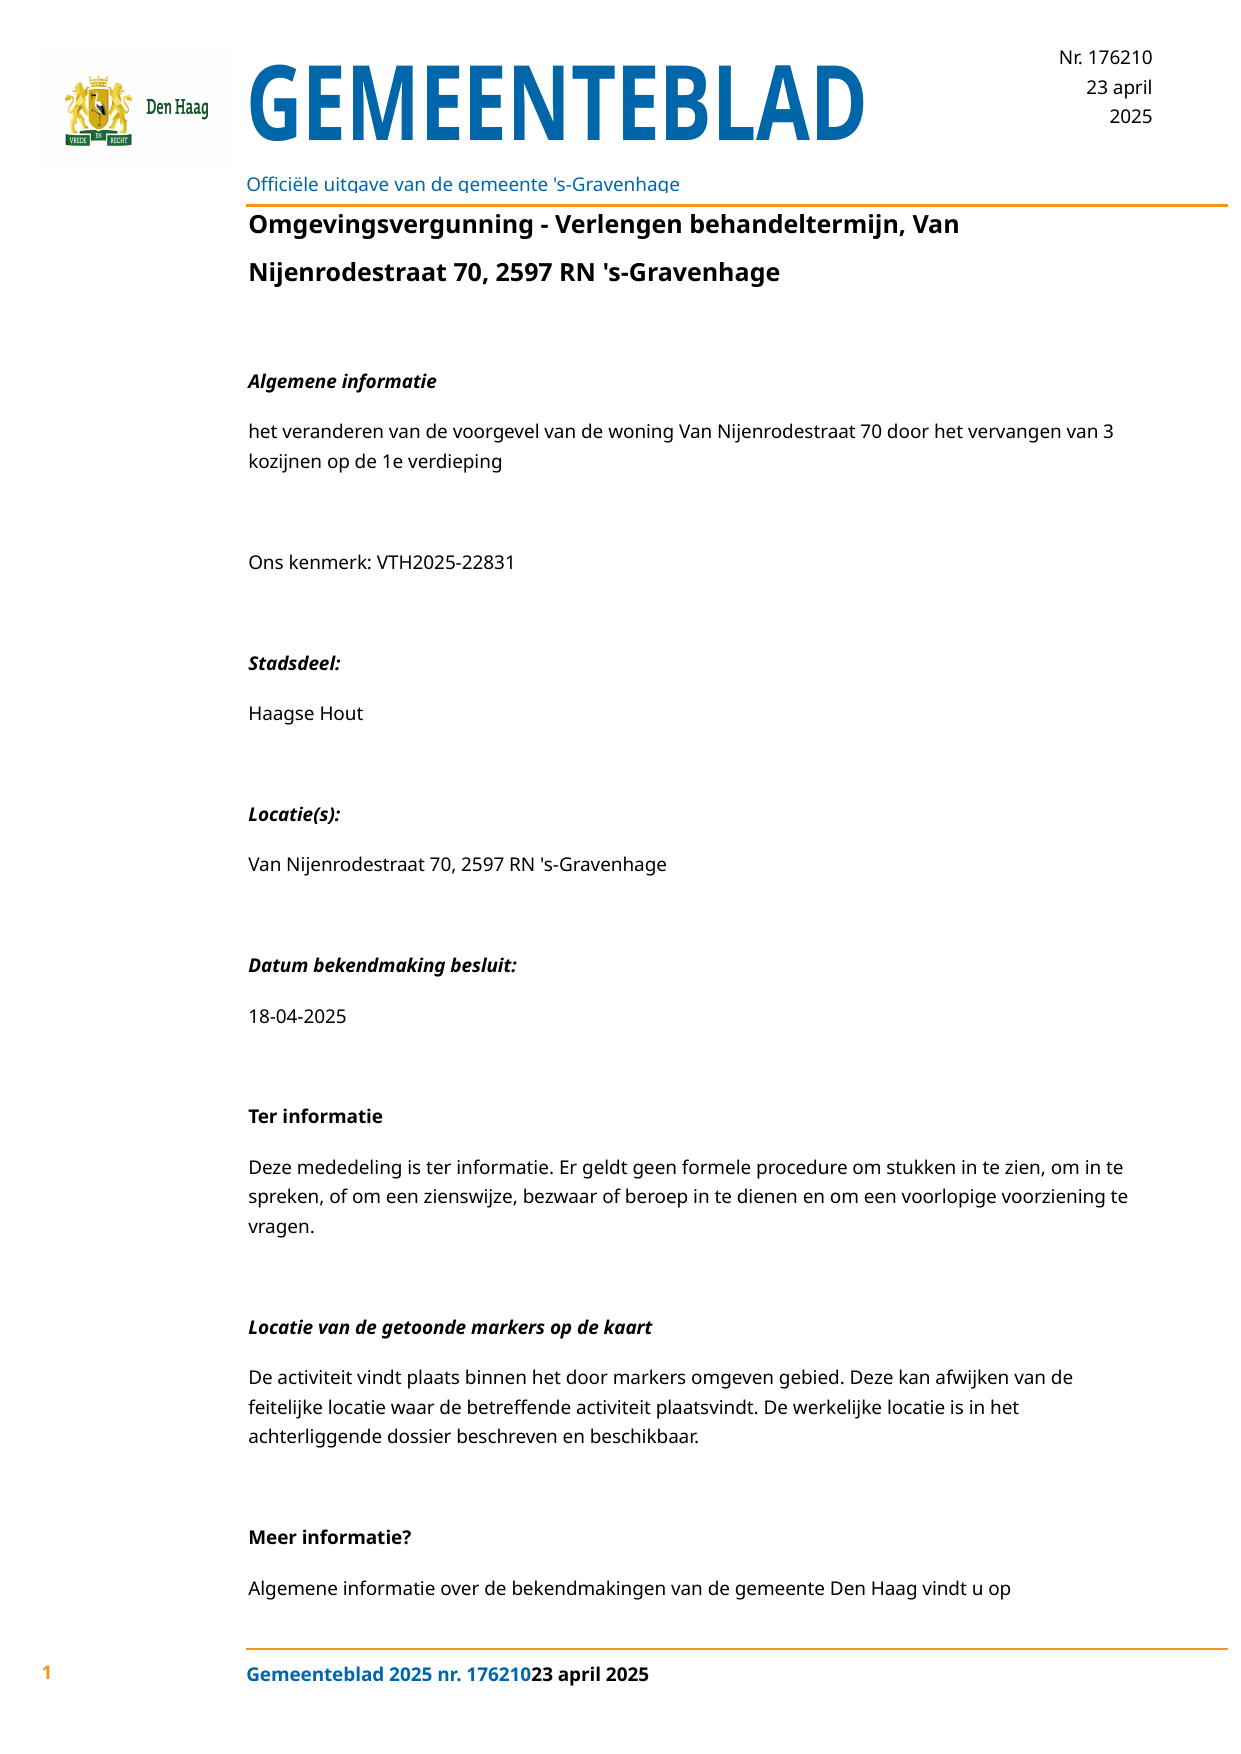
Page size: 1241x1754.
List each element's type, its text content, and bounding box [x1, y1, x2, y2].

text 18-04-2025 [248, 1003, 1152, 1029]
text Locatie(s): [248, 801, 1152, 827]
text Stadsdeel: [248, 650, 1152, 676]
text Van Nijenrodestraat 70, 2597 RN 's-Gravenhage [248, 852, 1152, 877]
text Meer informatie? [248, 1524, 1152, 1550]
text Haagse Hout [248, 700, 1152, 726]
text Algemene informatie over de bekendmakingen van de gemeente Den Haag vindt u op [248, 1575, 1152, 1601]
text Ons kenmerk: VTH2025-22831 [248, 549, 1152, 575]
text Omgevingsvergunning - Verlengen behandeltermijn, Van Nijenrodestraat 70, 2597 RN 's-Gravenhage [248, 207, 1152, 288]
text Algemene informatie [248, 368, 1152, 394]
picture [41, 47, 231, 172]
text De activiteit vindt plaats binnen het door markers omgeven gebied. Deze kan afwijken van de feitelijke locatie waar de betreffende activiteit plaatsvindt. De werkelijke locatie is in het achterliggende dossier beschreven en beschikbaar. [248, 1364, 1152, 1449]
text Locatie van de getoonde markers op de kaart [248, 1314, 1152, 1340]
text Datum bekendmaking besluit: [248, 952, 1152, 978]
text Deze mededeling is ter informatie. Er geldt geen formele procedure om stukken in te zien, om in te spreken, of om een zienswijze, bezwaar of beroep in te dienen en om een voorlopige voorziening te vragen. [248, 1154, 1152, 1239]
text Ter informatie [248, 1104, 1152, 1129]
text het veranderen van de voorgevel van de woning Van Nijenrodestraat 70 door het vervangen van 3 kozijnen op de 1e verdieping [248, 419, 1152, 474]
